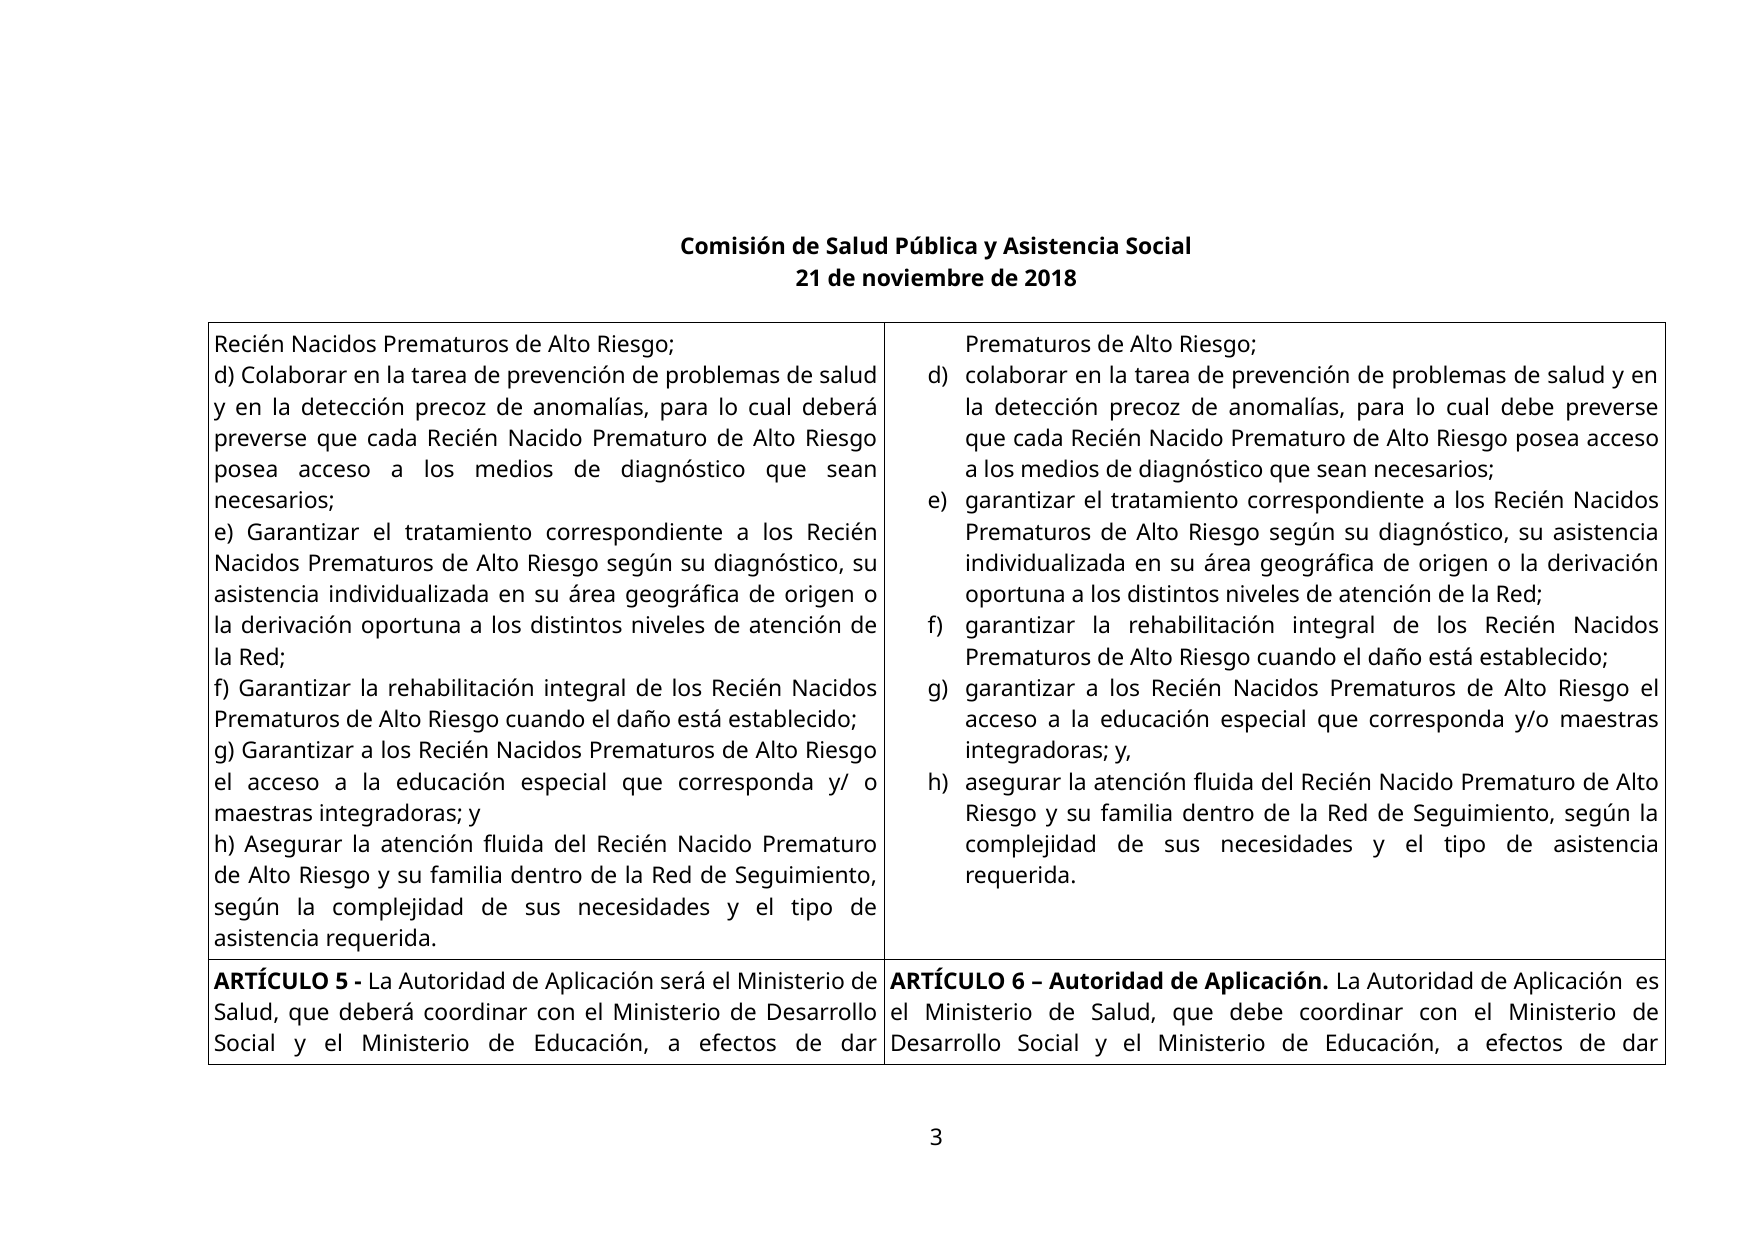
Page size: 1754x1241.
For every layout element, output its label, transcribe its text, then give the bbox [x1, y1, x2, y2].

table_cell Recién Nacidos Prematuros de Alto Riesgo; d) Colaborar en la tarea de prevención de problemas de salud y en la detección precoz de anomalías, para lo cual deberá preverse que cada Recién Nacido Prematuro de Alto Riesgo posea acceso a los medios de diagnóstico que sean necesarios; e) Garantizar el tratamiento correspondiente a los Recién Nacidos Prematuros de Alto Riesgo según su diagnóstico, su asistencia individualizada en su área geográfica de origen o la derivación oportuna a los distintos niveles de atención de la Red; f) Garantizar la rehabilitación integral de los Recién Nacidos Prematuros de Alto Riesgo cuando el daño está establecido; g) Garantizar a los Recién Nacidos Prematuros de Alto Riesgo el acceso a la educación especial que corresponda y/ o maestras integradoras; y h) Asegurar la atención fluida del Recién Nacido Prematuro de Alto Riesgo y su familia dentro de la Red de Seguimiento, según la complejidad de sus necesidades y el tipo de asistencia requerida. [209, 323, 884, 959]
table_cell ARTÍCULO 5 – Objetivos. Son objetivos de la presente: instrumentar la Red de Seguimiento de los Recién Nacidos Prematuros de Alto Riesgo, de acuerdo a los niveles de complejidad creciente que esta demanda requiere; promover la coordinación y armonización de los programas y normas existentes a nivel nacional, provincial y municipal que tengan objetivos similares y/o complementarios a los fijados en la presente; promover la producción y actualización periódica de normas que establezcan criterios de seguimiento, diagnóstico, tratamiento y derivación para la asistencia a los Recién Nacidos Prematuros de Alto Riesgo; colaborar en la tarea de prevención de problemas de salud y en la detección precoz de anomalías, para lo cual debe preverse que cada Recién Nacido Prematuro de Alto Riesgo posea acceso a los medios de diagnóstico que sean necesarios; garantizar el tratamiento correspondiente a los Recién Nacidos Prematuros de Alto Riesgo según su diagnóstico, su asistencia individualizada en su área geográfica de origen o la derivación oportuna a los distintos niveles de atención de la Red; garantizar la rehabilitación integral de los Recién Nacidos Prematuros de Alto Riesgo cuando el daño está establecido; garantizar a los Recién Nacidos Prematuros de Alto Riesgo el acceso a la educación especial que corresponda y/o maestras integradoras; y, asegurar la atención fluida del Recién Nacido Prematuro de Alto Riesgo y su familia dentro de la Red de Seguimiento, según la complejidad de sus necesidades y el tipo de asistencia requerida. [885, 323, 1665, 959]
table_cell ARTÍCULO 5 - La Autoridad de Aplicación será el Ministerio de Salud, que deberá coordinar con el Ministerio de Desarrollo Social y el Ministerio de Educación, a efectos de dar [209, 960, 884, 1064]
table_cell ARTÍCULO 6 – Autoridad de Aplicación. La Autoridad de Aplicación es el Ministerio de Salud, que debe coordinar con el Ministerio de Desarrollo Social y el Ministerio de Educación, a efectos de dar [885, 960, 1665, 1064]
